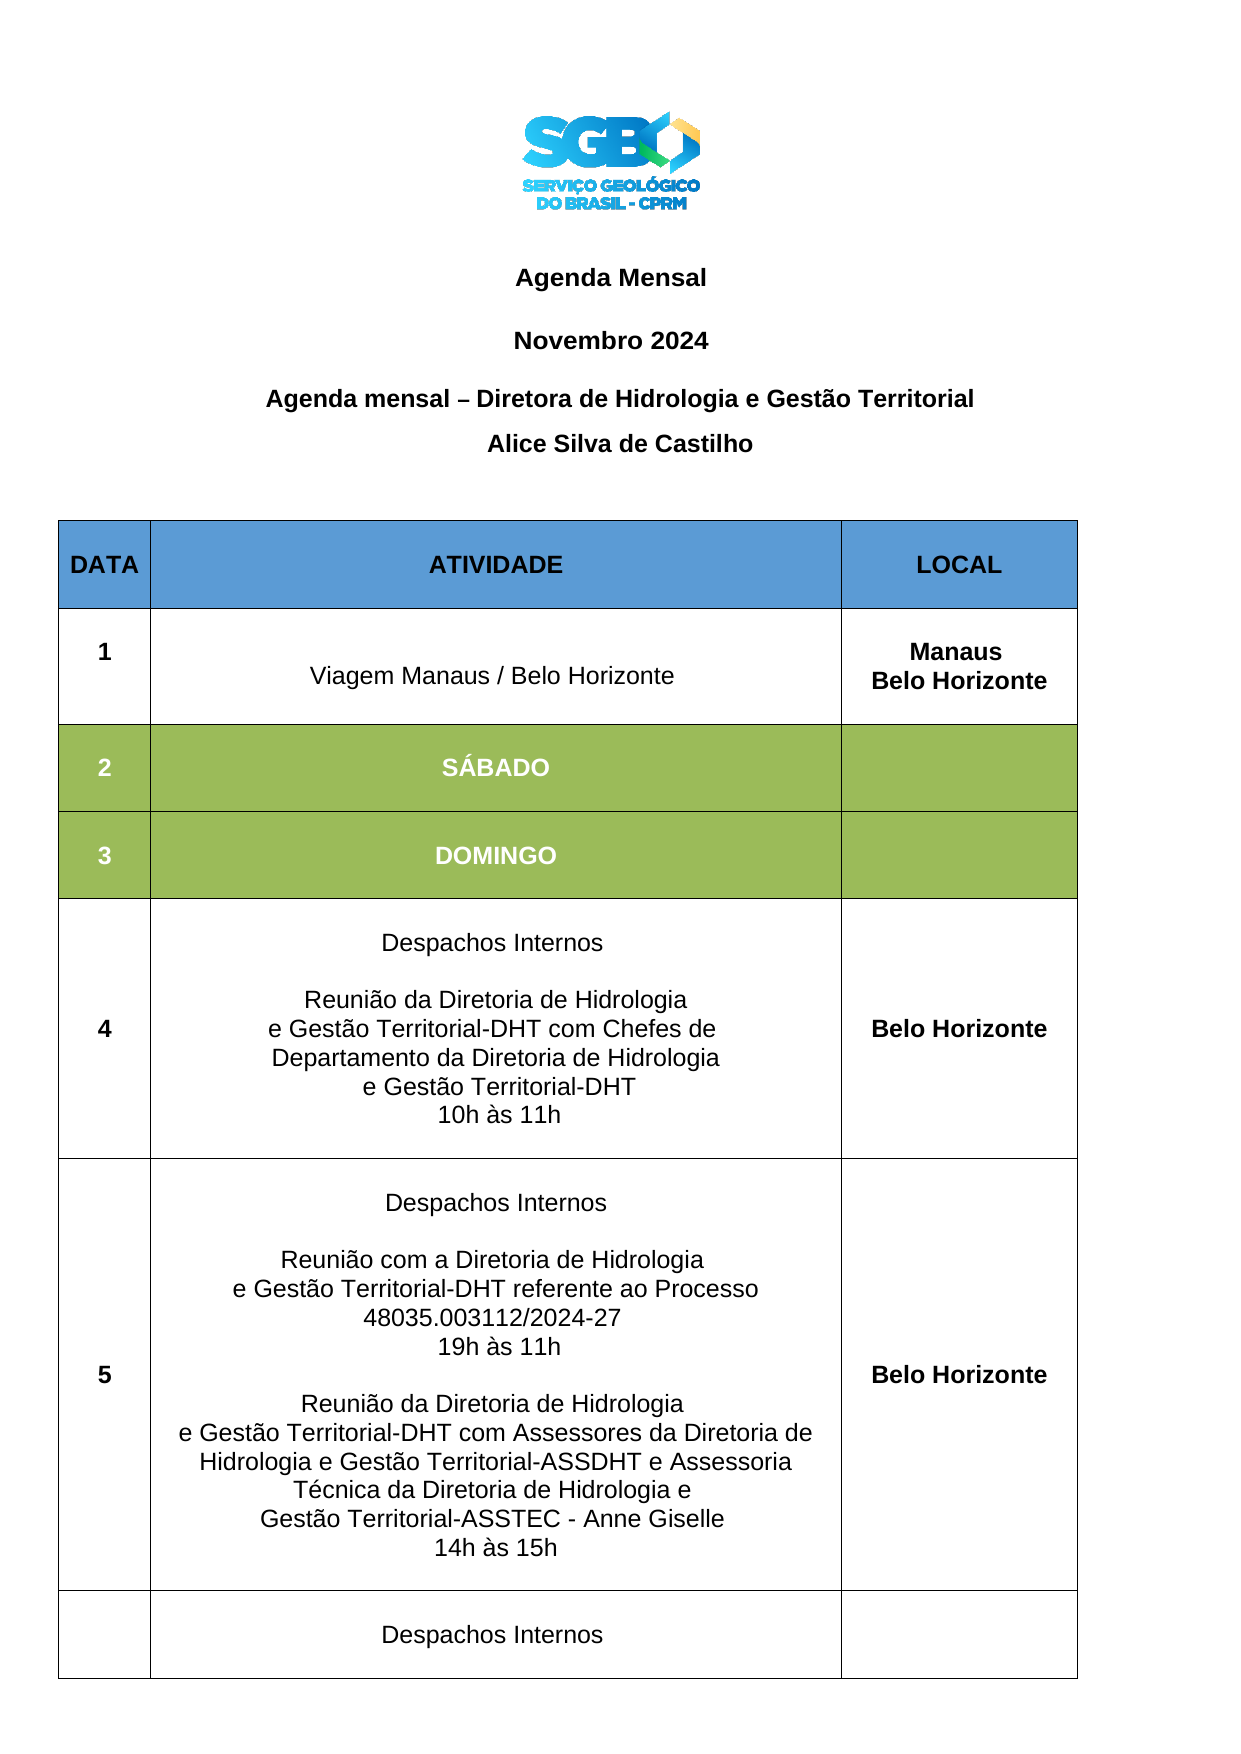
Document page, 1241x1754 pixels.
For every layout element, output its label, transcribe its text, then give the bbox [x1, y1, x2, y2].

table_cell 4 [59, 899, 150, 1158]
table_header LOCAL [842, 521, 1077, 608]
text Agenda mensal – Diretora de Hidrologia e Gestão Territorial [177, 384, 1063, 413]
table_cell 1 [59, 609, 150, 724]
table_cell Viagem Manaus / Belo Horizonte [151, 609, 841, 724]
table_header DATA [59, 521, 150, 608]
table_cell [842, 725, 1077, 811]
table_header ATIVIDADE [151, 521, 841, 608]
text Novembro 2024 [424, 326, 798, 355]
table_cell [842, 1591, 1077, 1678]
table_cell 2 [59, 725, 150, 811]
table_cell SÁBADO [151, 725, 841, 811]
table_cell Despachos Internos Reunião da Diretoria de Hidrologia e Gestão Territorial-DHT com Chefes de Departamento da Diretoria de Hidrologia e Gestão Territorial-DHT 10h às 11h [151, 899, 841, 1158]
table_cell Manaus Belo Horizonte [842, 609, 1077, 724]
table_cell [59, 1591, 150, 1678]
table_cell Belo Horizonte [842, 899, 1077, 1158]
table_cell [842, 812, 1077, 898]
table_cell 5 [59, 1159, 150, 1590]
table_cell Despachos Internos [151, 1591, 841, 1678]
text Alice Silva de Castilho [177, 429, 1063, 458]
table_cell 3 [59, 812, 150, 898]
table_cell Belo Horizonte [842, 1159, 1077, 1590]
text Agenda Mensal [424, 263, 798, 292]
table_cell DOMINGO [151, 812, 841, 898]
table_cell Despachos Internos Reunião com a Diretoria de Hidrologia e Gestão Territorial-DHT referente ao Processo 48035.003112/2024-27 19h às 11h Reunião da Diretoria de Hidrologia e Gestão Territorial-DHT com Assessores da Diretoria de Hidrologia e Gestão Territorial-ASSDHT e Assessoria Técnica da Diretoria de Hidrologia e Gestão Territorial-ASSTEC - Anne Giselle 14h às 15h [151, 1159, 841, 1590]
